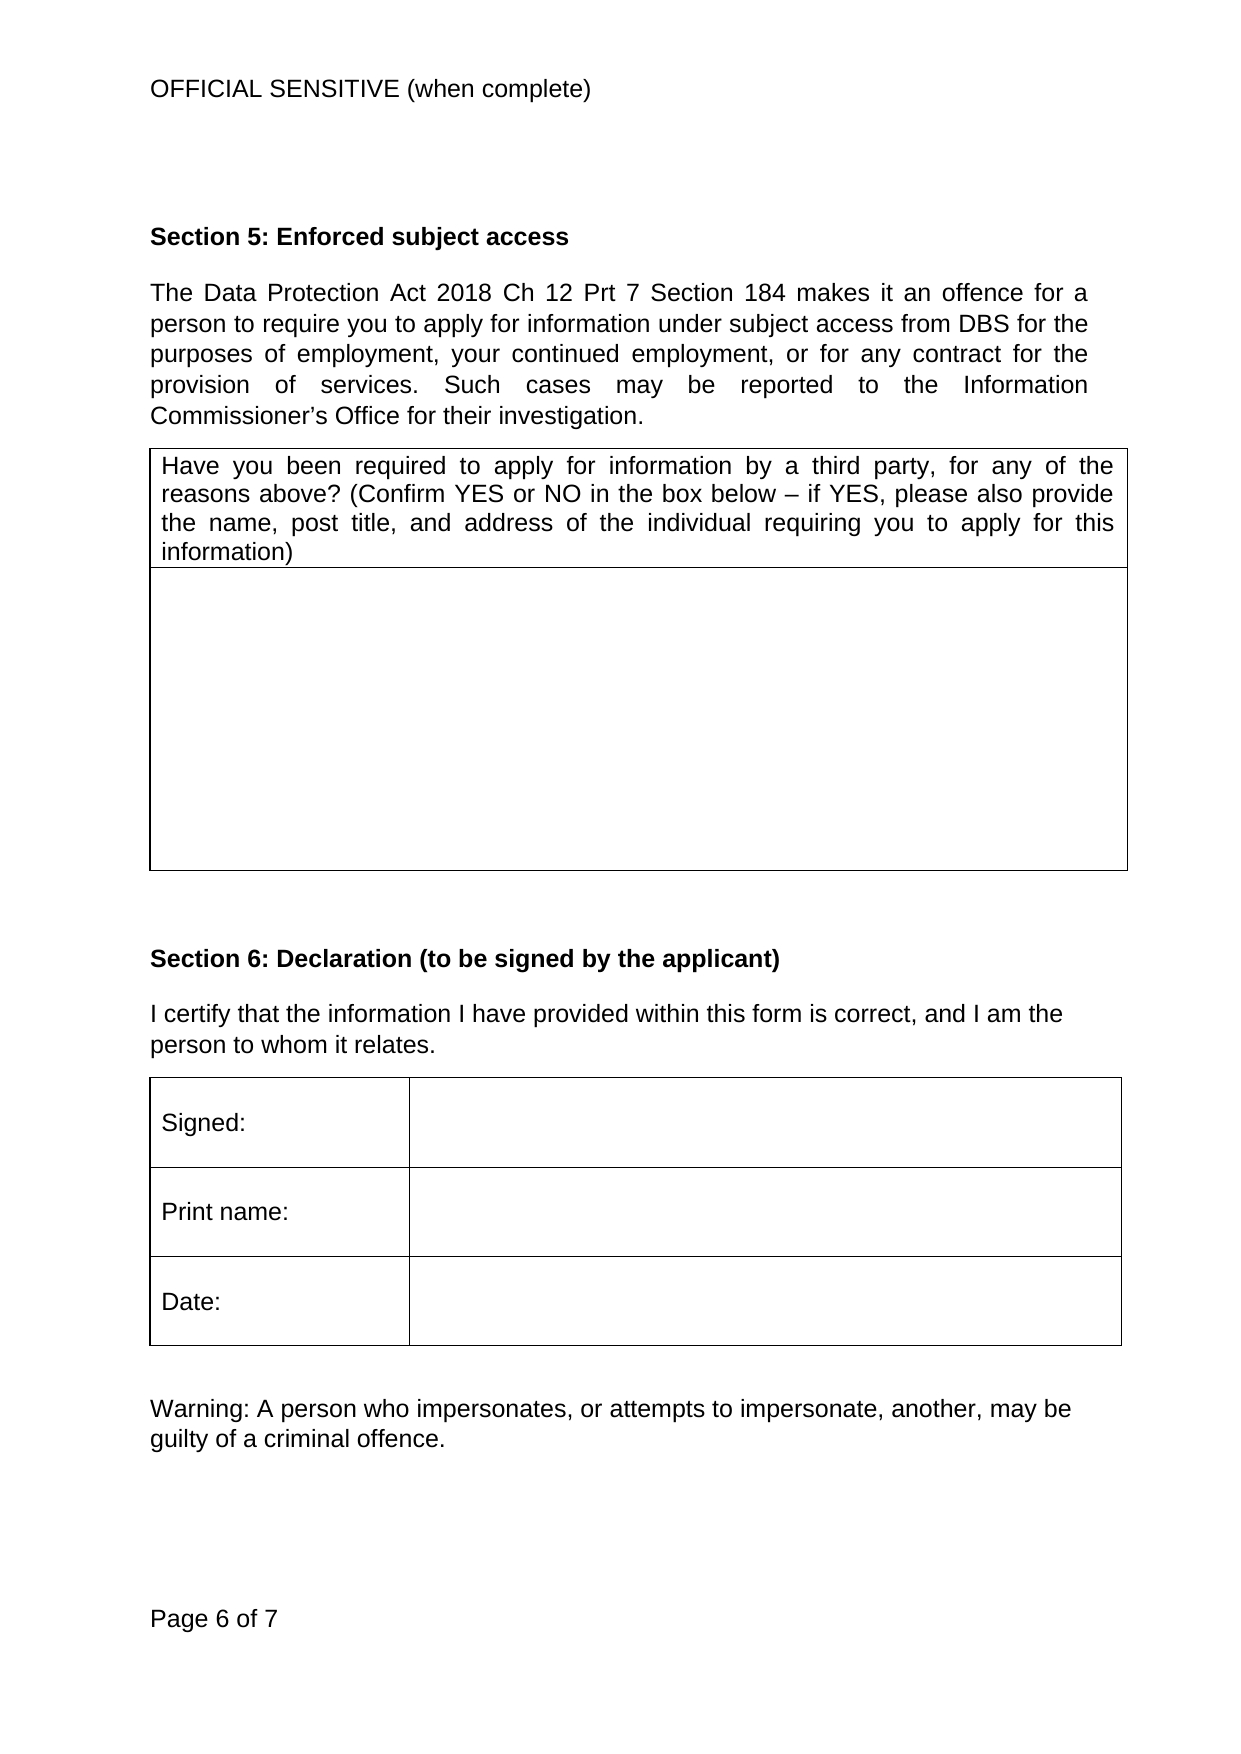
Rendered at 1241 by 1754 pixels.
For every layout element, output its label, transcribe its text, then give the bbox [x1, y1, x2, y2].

text I certify that the information I have provided within this form is correct, and I am the person to whom it relates. [150, 999, 1090, 1059]
text Warning: A person who impersonates, or attempts to impersonate, another, may be guilty of a criminal offence. [150, 1393, 1090, 1453]
table_cell [151, 568, 1127, 870]
table_header Have you been required to apply for information by a third party, for any of the reasons above? (Confirm YES or NO in the box below – if YES, please also provide the name, post title, and address of the individual requiring you to apply for this information) [151, 449, 1127, 567]
table_cell Date: [151, 1257, 409, 1345]
subtitle Section 5: Enforced subject access [150, 222, 1090, 251]
subtitle Section 6: Declaration (to be signed by the applicant) [150, 943, 1090, 972]
table_cell [410, 1257, 1121, 1345]
text The Data Protection Act 2018 Ch 12 Prt 7 Section 184 makes it an offence for a person to require you to apply for information under subject access from DBS for the purposes of employment, your continued employment, or for any contract for the provision of services. Such cases may be reported to the Information Commissioner’s Office for their investigation. [150, 278, 1090, 430]
table_cell [410, 1168, 1121, 1256]
table_cell Print name: [151, 1168, 409, 1256]
table_header Signed: [151, 1078, 409, 1167]
table_header [410, 1078, 1121, 1167]
